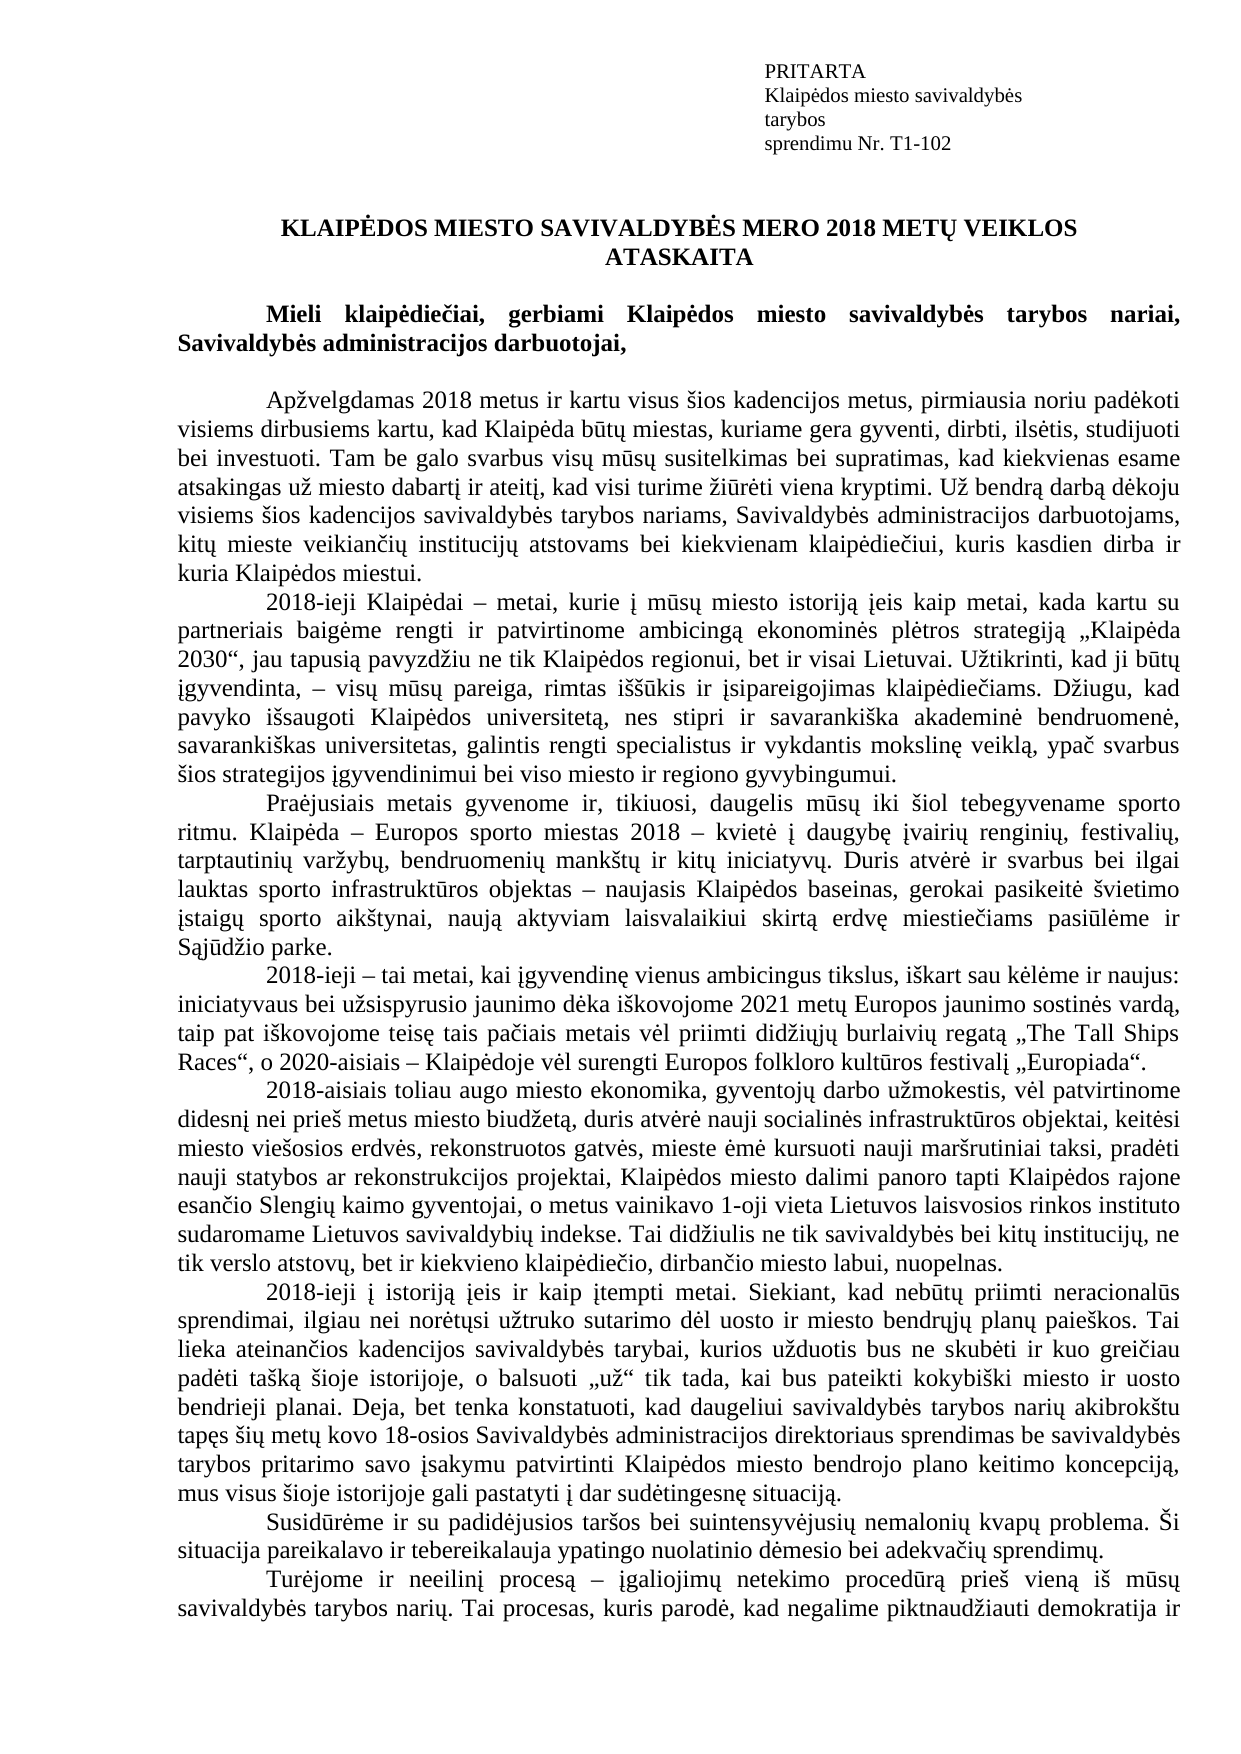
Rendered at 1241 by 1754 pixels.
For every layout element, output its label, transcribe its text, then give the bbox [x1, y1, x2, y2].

text Turėjome ir neeilinį procesą – įgaliojimų netekimo procedūrą prieš vieną iš mūsų savivaldybės tarybos narių. Tai procesas, kuris parodė, kad negalime piktnaudžiauti demokratija ir [177, 1564, 1181, 1622]
text Apžvelgdamas 2018 metus ir kartu visus šios kadencijos metus, pirmiausia noriu padėkoti visiems dirbusiems kartu, kad Klaipėda būtų miestas, kuriame gera gyventi, dirbti, ilsėtis, studijuoti bei investuoti. Tam be galo svarbus visų mūsų susitelkimas bei supratimas, kad kiekvienas esame atsakingas už miesto dabartį ir ateitį, kad visi turime žiūrėti viena kryptimi. Už bendrą darbą dėkoju visiems šios kadencijos savivaldybės tarybos nariams, Savivaldybės administracijos darbuotojams, kitų mieste veikiančių institucijų atstovams bei kiekvienam klaipėdiečiui, kuris kasdien dirba ir kuria Klaipėdos miestui. [177, 385, 1181, 587]
text Praėjusiais metais gyvenome ir, tikiuosi, daugelis mūsų iki šiol tebegyvename sporto ritmu. Klaipėda – Europos sporto miestas 2018 – kvietė į daugybę įvairių renginių, festivalių, tarptautinių varžybų, bendruomenių mankštų ir kitų iniciatyvų. Duris atvėrė ir svarbus bei ilgai lauktas sporto infrastruktūros objektas – naujasis Klaipėdos baseinas, gerokai pasikeitė švietimo įstaigų sporto aikštynai, naują aktyviam laisvalaikiui skirtą erdvę miestiečiams pasiūlėme ir Sąjūdžio parke. [177, 788, 1181, 960]
table_header PRITARTA [753, 59, 1167, 83]
text Susidūrėme ir su padidėjusios taršos bei suintensyvėjusių nemalonių kvapų problema. Ši situacija pareikalavo ir tebereikalauja ypatingo nuolatinio dėmesio bei adekvačių sprendimų. [177, 1507, 1181, 1564]
text 2018-aisiais toliau augo miesto ekonomika, gyventojų darbo užmokestis, vėl patvirtinome didesnį nei prieš metus miesto biudžetą, duris atvėrė nauji socialinės infrastruktūros objektai, keitėsi miesto viešosios erdvės, rekonstruotos gatvės, mieste ėmė kursuoti nauji maršrutiniai taksi, pradėti nauji statybos ar rekonstrukcijos projektai, Klaipėdos miesto dalimi panoro tapti Klaipėdos rajone esančio Slengių kaimo gyventojai, o metus vainikavo 1-oji vieta Lietuvos laisvosios rinkos instituto sudaromame Lietuvos savivaldybių indekse. Tai didžiulis ne tik savivaldybės bei kitų institucijų, ne tik verslo atstovų, bet ir kiekvieno klaipėdiečio, dirbančio miesto labui, nuopelnas. [177, 1075, 1181, 1277]
table_cell sprendimu Nr. T1-102 [753, 131, 1167, 155]
table_cell Klaipėdos miesto savivaldybės [753, 83, 1167, 107]
text 2018-ieji Klaipėdai – metai, kurie į mūsų miesto istoriją įeis kaip metai, kada kartu su partneriais baigėme rengti ir patvirtinome ambicingą ekonominės plėtros strategiją „Klaipėda 2030“, jau tapusią pavyzdžiu ne tik Klaipėdos regionui, bet ir visai Lietuvai. Užtikrinti, kad ji būtų įgyvendinta, – visų mūsų pareiga, rimtas iššūkis ir įsipareigojimas klaipėdiečiams. Džiugu, kad pavyko išsaugoti Klaipėdos universitetą, nes stipri ir savarankiška akademinė bendruomenė, savarankiškas universitetas, galintis rengti specialistus ir vykdantis mokslinę veiklą, ypač svarbus šios strategijos įgyvendinimui bei viso miesto ir regiono gyvybingumui. [177, 587, 1181, 788]
text KLAIPĖDOS MIESTO SAVIVALDYBĖS MERO 2018 METŲ VEIKLOS [177, 213, 1181, 242]
table_cell tarybos [753, 107, 1167, 131]
text 2018-ieji – tai metai, kai įgyvendinę vienus ambicingus tikslus, iškart sau kėlėme ir naujus: iniciatyvaus bei užsispyrusio jaunimo dėka iškovojome 2021 metų Europos jaunimo sostinės vardą, taip pat iškovojome teisę tais pačiais metais vėl priimti didžiųjų burlaivių regatą „The Tall Ships Races“, o 2020-aisiais – Klaipėdoje vėl surengti Europos folkloro kultūros festivalį „Europiada“. [177, 960, 1181, 1075]
text Mieli klaipėdiečiai, gerbiami Klaipėdos miesto savivaldybės tarybos nariai, Savivaldybės administracijos darbuotojai, [177, 299, 1181, 357]
text 2018-ieji į istoriją įeis ir kaip įtempti metai. Siekiant, kad nebūtų priimti neracionalūs sprendimai, ilgiau nei norėtųsi užtruko sutarimo dėl uosto ir miesto bendrųjų planų paieškos. Tai lieka ateinančios kadencijos savivaldybės tarybai, kurios užduotis bus ne skubėti ir kuo greičiau padėti tašką šioje istorijoje, o balsuoti „už“ tik tada, kai bus pateikti kokybiški miesto ir uosto bendrieji planai. Deja, bet tenka konstatuoti, kad daugeliui savivaldybės tarybos narių akibrokštu tapęs šių metų kovo 18-osios Savivaldybės administracijos direktoriaus sprendimas be savivaldybės tarybos pritarimo savo įsakymu patvirtinti Klaipėdos miesto bendrojo plano keitimo koncepciją, mus visus šioje istorijoje gali pastatyti į dar sudėtingesnę situaciją. [177, 1277, 1181, 1507]
text ATASKAITA [177, 242, 1181, 270]
